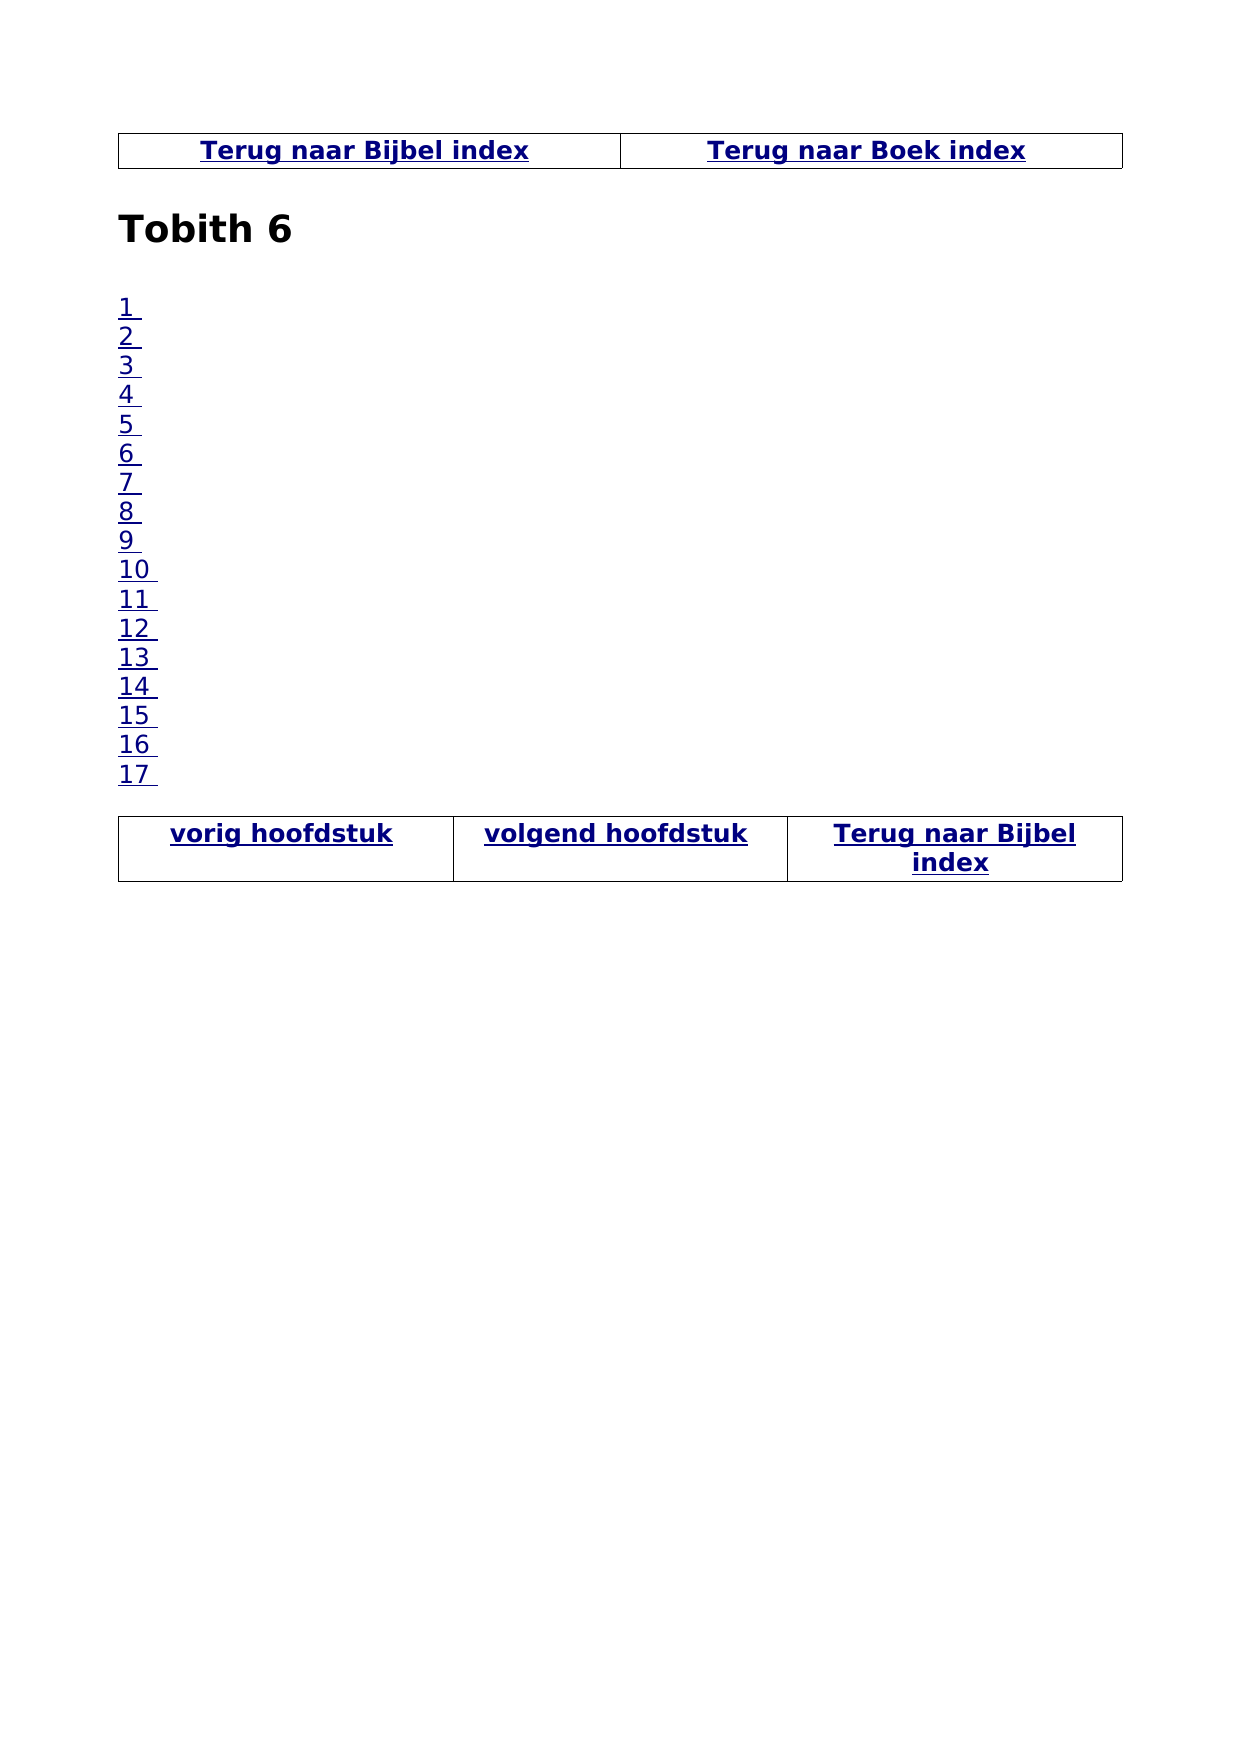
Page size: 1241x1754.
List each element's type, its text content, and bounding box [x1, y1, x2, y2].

table_header volgend hoofdstuk [454, 817, 787, 881]
table_header Terug naar Bijbel index [788, 817, 1122, 881]
text 1 2 3 4 5 6 7 8 9 10 11 12 13 14 15 16 17 [118, 264, 1122, 789]
subtitle Tobith 6 [118, 208, 1122, 252]
table_header Terug naar Boek index [621, 134, 1122, 168]
table_header Terug naar Bijbel index [119, 134, 620, 168]
table_header vorig hoofdstuk [119, 817, 453, 881]
